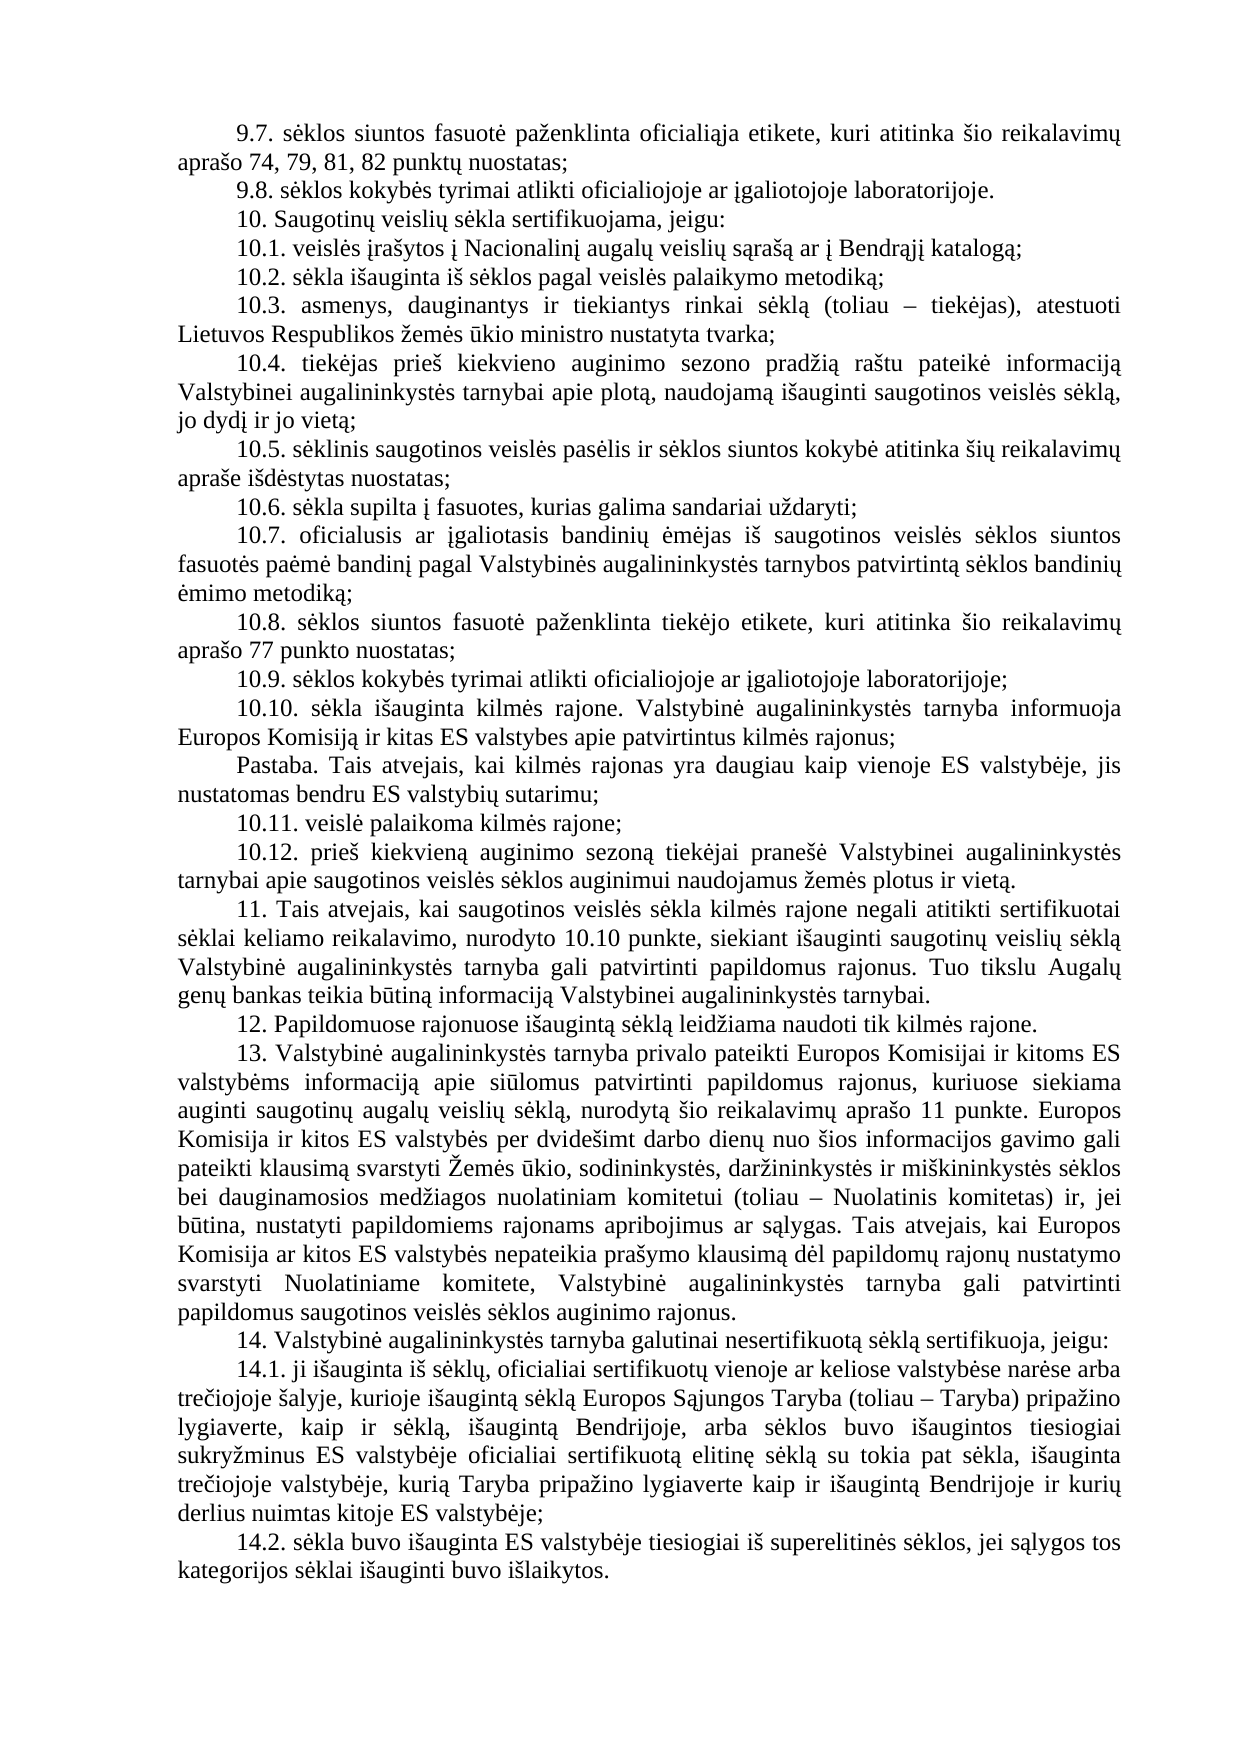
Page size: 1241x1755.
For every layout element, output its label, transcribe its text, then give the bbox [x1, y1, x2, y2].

text 10. Saugotinų veislių sėkla sertifikuojama, jeigu: [177, 204, 1122, 233]
text 10.3. asmenys, dauginantys ir tiekiantys rinkai sėklą (toliau – tiekėjas), atestuoti Lietuvos Respublikos žemės ūkio ministro nustatyta tvarka; [177, 291, 1122, 348]
text 14. Valstybinė augalininkystės tarnyba galutinai nesertifikuotą sėklą sertifikuoja, jeigu: [177, 1326, 1122, 1354]
text 14.1. ji išauginta iš sėklų, oficialiai sertifikuotų vienoje ar keliose valstybėse narėse arba trečiojoje šalyje, kurioje išaugintą sėklą Europos Sąjungos Taryba (toliau – Taryba) pripažino lygiaverte, kaip ir sėklą, išaugintą Bendrijoje, arba sėklos buvo išaugintos tiesiogiai sukryžminus ES valstybėje oficialiai sertifikuotą elitinę sėklą su tokia pat sėkla, išauginta trečiojoje valstybėje, kurią Taryba pripažino lygiaverte kaip ir išaugintą Bendrijoje ir kurių derlius nuimtas kitoje ES valstybėje; [177, 1354, 1122, 1527]
text 10.2. sėkla išauginta iš sėklos pagal veislės palaikymo metodiką; [177, 262, 1122, 291]
text 10.9. sėklos kokybės tyrimai atlikti oficialiojoje ar įgaliotojoje laboratorijoje; [177, 664, 1122, 693]
text 13. Valstybinė augalininkystės tarnyba privalo pateikti Europos Komisijai ir kitoms ES valstybėms informaciją apie siūlomus patvirtinti papildomus rajonus, kuriuose siekiama auginti saugotinų augalų veislių sėklą, nurodytą šio reikalavimų aprašo 11 punkte. Europos Komisija ir kitos ES valstybės per dvidešimt darbo dienų nuo šios informacijos gavimo gali pateikti klausimą svarstyti Žemės ūkio, sodininkystės, daržininkystės ir miškininkystės sėklos bei dauginamosios medžiagos nuolatiniam komitetui (toliau – Nuolatinis komitetas) ir, jei būtina, nustatyti papildomiems rajonams apribojimus ar sąlygas. Tais atvejais, kai Europos Komisija ar kitos ES valstybės nepateikia prašymo klausimą dėl papildomų rajonų nustatymo svarstyti Nuolatiniame komitete, Valstybinė augalininkystės tarnyba gali patvirtinti papildomus saugotinos veislės sėklos auginimo rajonus. [177, 1038, 1122, 1326]
text 14.2. sėkla buvo išauginta ES valstybėje tiesiogiai iš superelitinės sėklos, jei sąlygos tos kategorijos sėklai išauginti buvo išlaikytos. [177, 1527, 1122, 1584]
text Pastaba. Tais atvejais, kai kilmės rajonas yra daugiau kaip vienoje ES valstybėje, jis nustatomas bendru ES valstybių sutarimu; [177, 751, 1122, 808]
text 9.8. sėklos kokybės tyrimai atlikti oficialiojoje ar įgaliotojoje laboratorijoje. [177, 176, 1122, 204]
text 10.4. tiekėjas prieš kiekvieno auginimo sezono pradžią raštu pateikė informaciją Valstybinei augalininkystės tarnybai apie plotą, naudojamą išauginti saugotinos veislės sėklą, jo dydį ir jo vietą; [177, 348, 1122, 434]
text 10.12. prieš kiekvieną auginimo sezoną tiekėjai pranešė Valstybinei augalininkystės tarnybai apie saugotinos veislės sėklos auginimui naudojamus žemės plotus ir vietą. [177, 837, 1122, 894]
text 10.5. sėklinis saugotinos veislės pasėlis ir sėklos siuntos kokybė atitinka šių reikalavimų apraše išdėstytas nuostatas; [177, 434, 1122, 492]
text 11. Tais atvejais, kai saugotinos veislės sėkla kilmės rajone negali atitikti sertifikuotai sėklai keliamo reikalavimo, nurodyto 10.10 punkte, siekiant išauginti saugotinų veislių sėklą Valstybinė augalininkystės tarnyba gali patvirtinti papildomus rajonus. Tuo tikslu Augalų genų bankas teikia būtiną informaciją Valstybinei augalininkystės tarnybai. [177, 894, 1122, 1009]
text 9.7. sėklos siuntos fasuotė paženklinta oficialiąja etikete, kuri atitinka šio reikalavimų aprašo 74, 79, 81, 82 punktų nuostatas; [177, 118, 1122, 176]
text 10.7. oficialusis ar įgaliotasis bandinių ėmėjas iš saugotinos veislės sėklos siuntos fasuotės paėmė bandinį pagal Valstybinės augalininkystės tarnybos patvirtintą sėklos bandinių ėmimo metodiką; [177, 521, 1122, 607]
text 10.10. sėkla išauginta kilmės rajone. Valstybinė augalininkystės tarnyba informuoja Europos Komisiją ir kitas ES valstybes apie patvirtintus kilmės rajonus; [177, 693, 1122, 751]
text 10.8. sėklos siuntos fasuotė paženklinta tiekėjo etikete, kuri atitinka šio reikalavimų aprašo 77 punkto nuostatas; [177, 607, 1122, 664]
text 10.1. veislės įrašytos į Nacionalinį augalų veislių sąrašą ar į Bendrąjį katalogą; [177, 233, 1122, 262]
text 12. Papildomuose rajonuose išaugintą sėklą leidžiama naudoti tik kilmės rajone. [177, 1009, 1122, 1038]
text 10.11. veislė palaikoma kilmės rajone; [177, 808, 1122, 837]
text 10.6. sėkla supilta į fasuotes, kurias galima sandariai uždaryti; [177, 492, 1122, 521]
